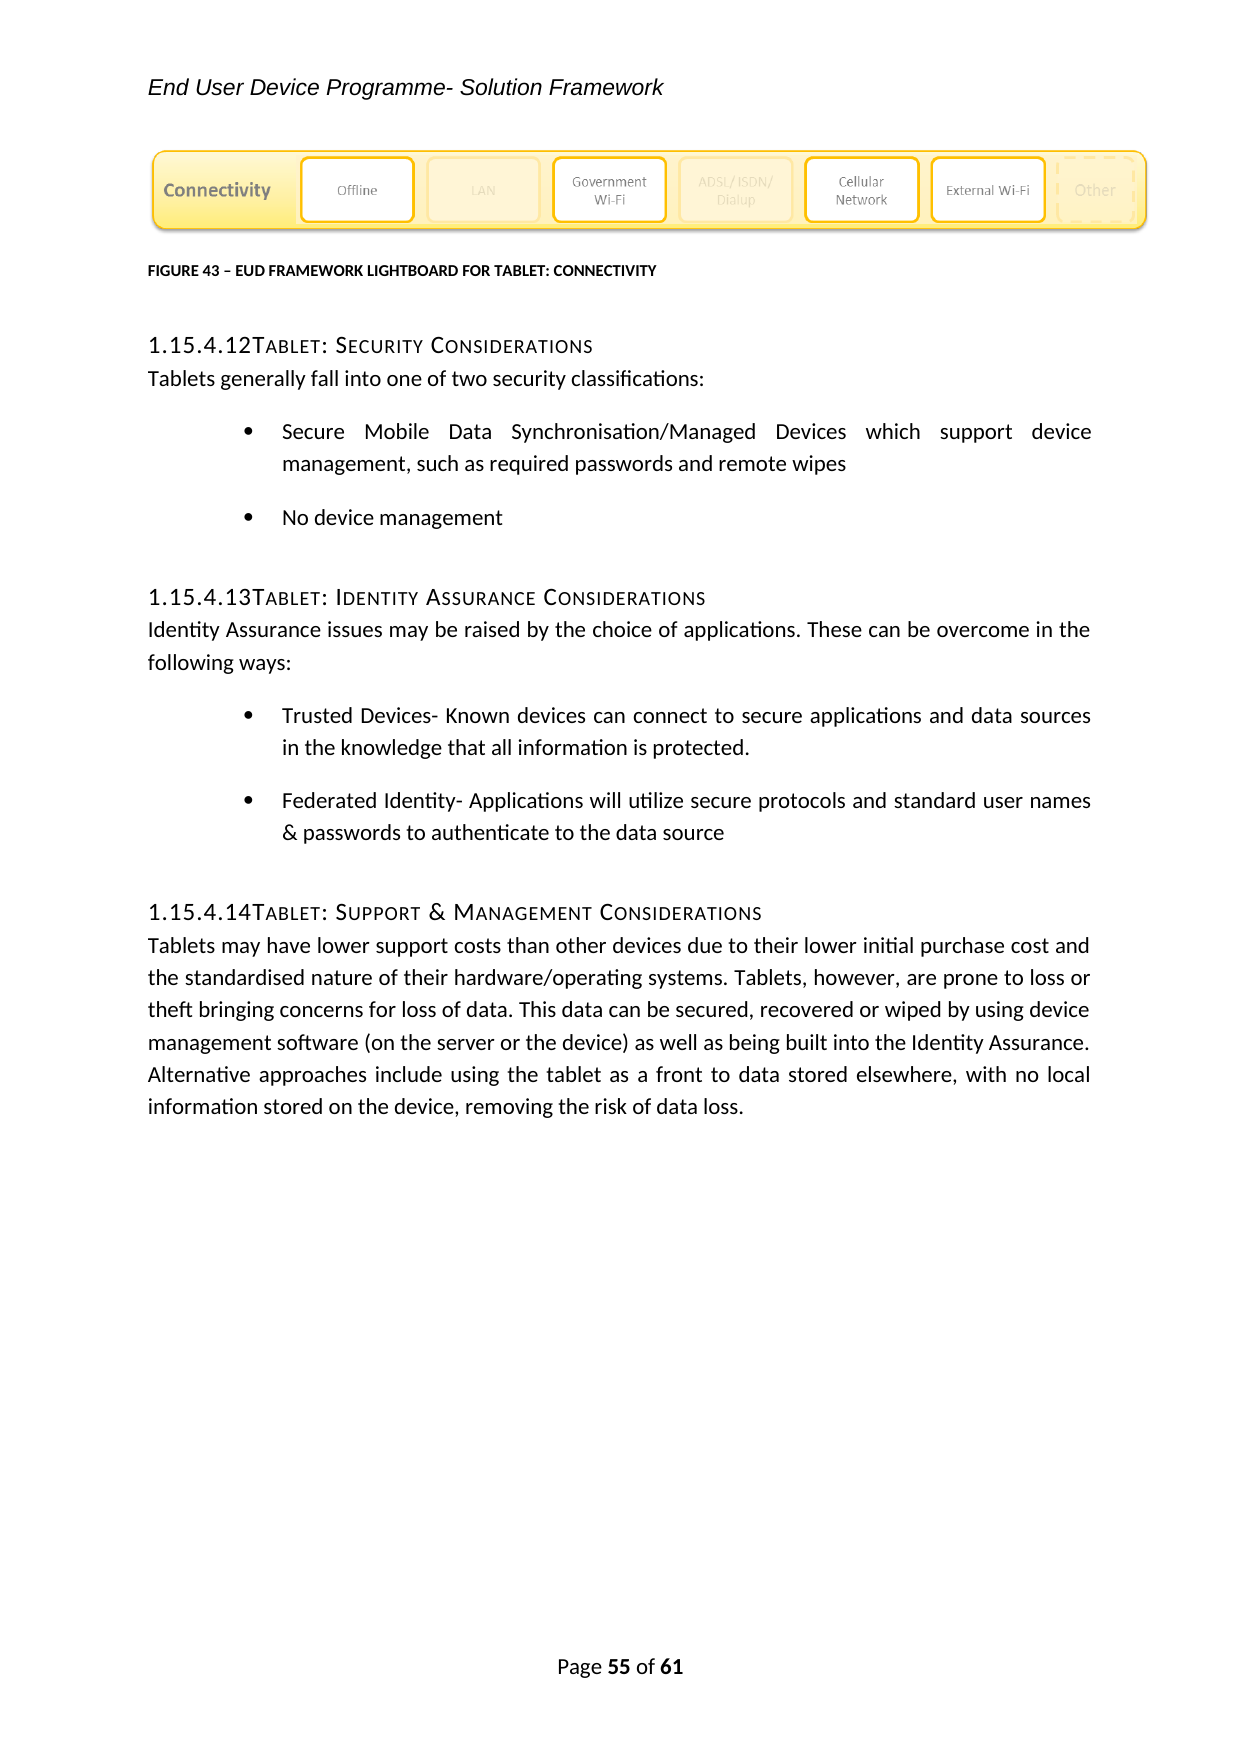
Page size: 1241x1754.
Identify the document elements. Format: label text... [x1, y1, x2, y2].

list Federated Identity- Applications will utilize secure protocols and standard user names & passwords to authenticate to the data source [244, 786, 1092, 846]
text Tablets may have lower support costs than other devices due to their lower initial purchase cost and the standardised nature of their hardware/operating systems. Tablets, however, are prone to loss or theft bringing concerns for loss of data. This data can be secured, recovered or wiped by using device management software (on the server or the device) as well as being built into the Identity Assurance. Alternative approaches include using the tablet as a front to data stored elsewhere, with no local information stored on the device, removing the risk of data loss. [148, 931, 1092, 1120]
text Tablets generally fall into one of two security classifications: [148, 364, 1092, 392]
list Secure Mobile Data Synchronisation/Managed Devices which support device management, such as required passwords and remote wipes [244, 417, 1092, 478]
text Figure 43 – EUD Framework Lightboard for Tablet: Connectivity [148, 260, 1092, 281]
subtitle Tablet: Identity Assurance Considerations [148, 581, 1092, 611]
list Trusted Devices- Known devices can connect to secure applications and data sources in the knowledge that all information is protected. [244, 701, 1092, 761]
subtitle Tablet: Support & Management Considerations [148, 896, 1092, 927]
subtitle Tablet: Security Considerations [148, 329, 1092, 360]
list No device management [244, 503, 1092, 531]
text Identity Assurance issues may be raised by the choice of applications. These can be overcome in the following ways: [148, 616, 1092, 676]
